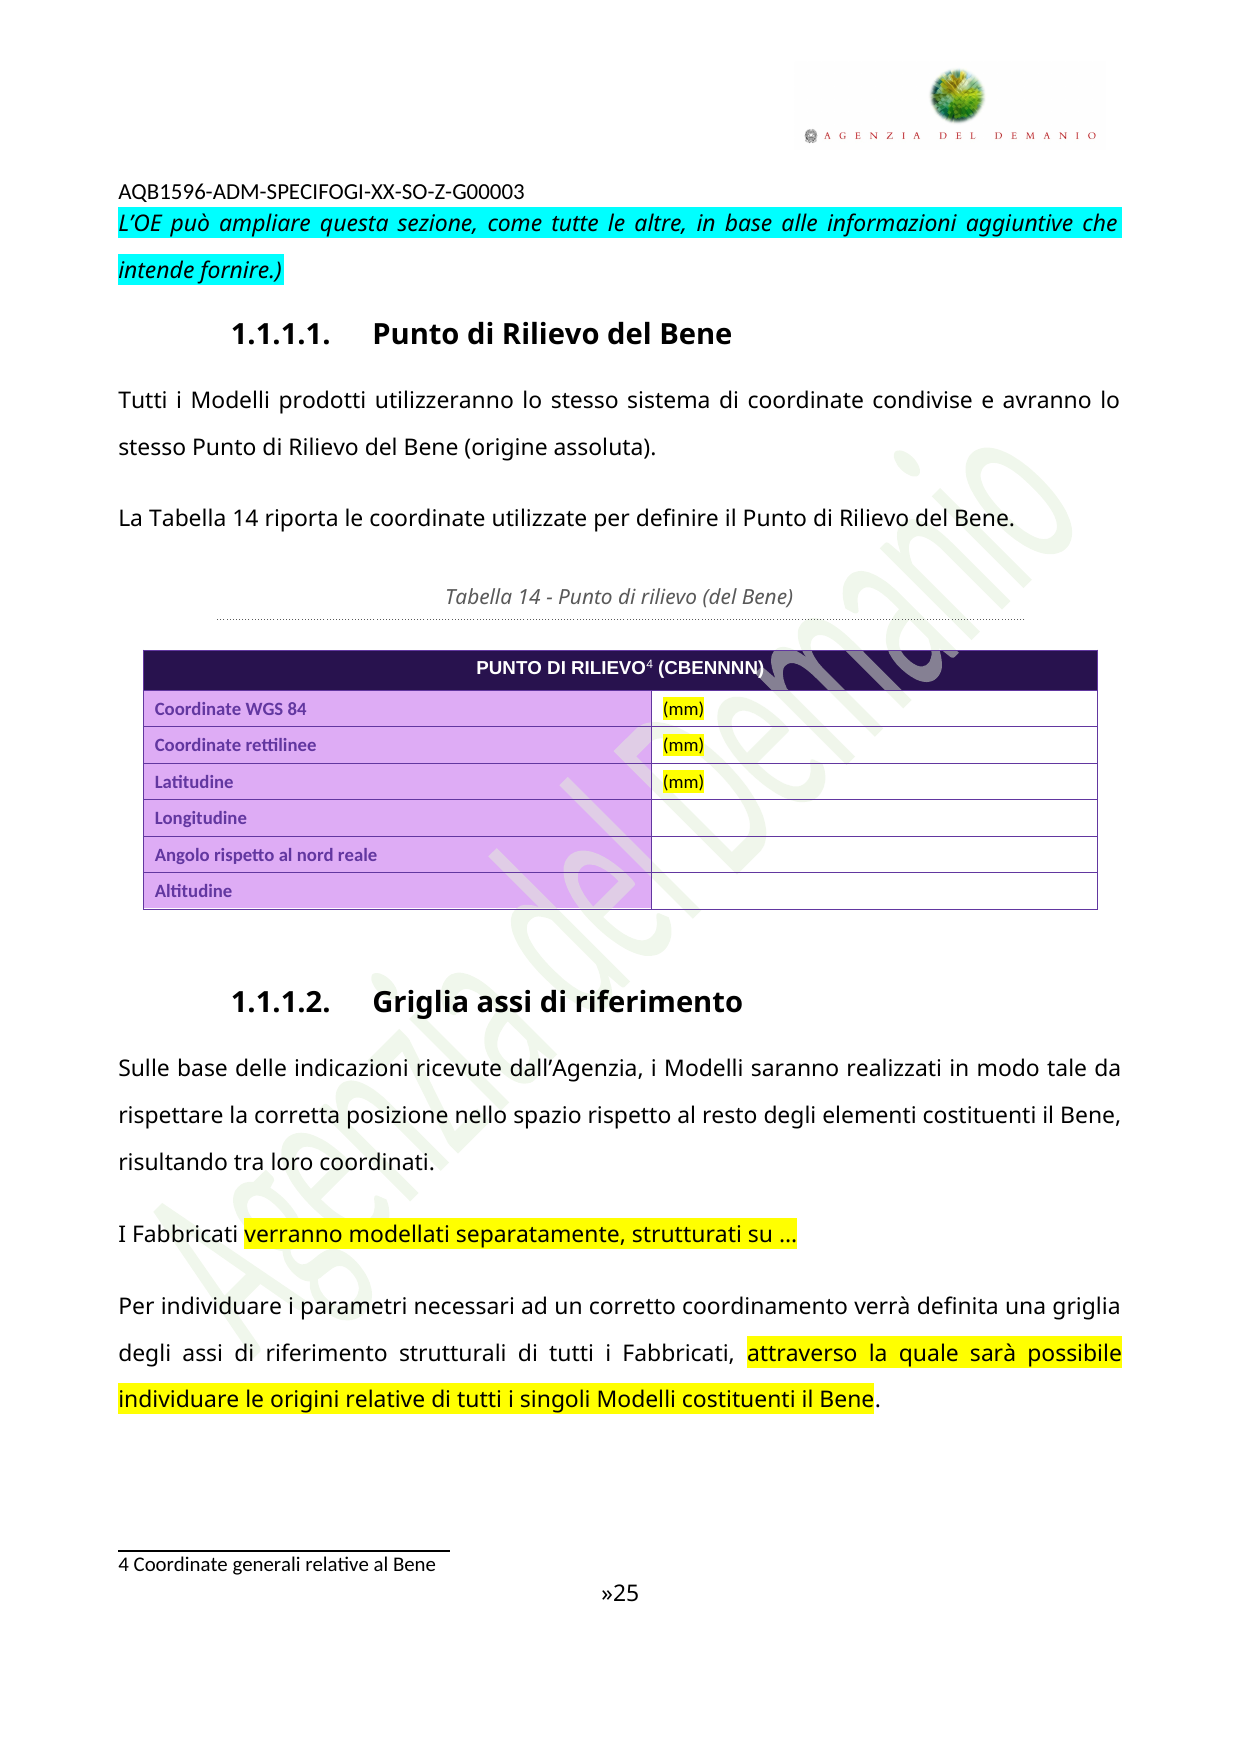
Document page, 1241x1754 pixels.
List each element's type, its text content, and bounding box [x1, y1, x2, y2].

table_cell [523, 873, 578, 908]
table_cell Latitudine [144, 764, 651, 799]
table_cell (mm) [652, 739, 706, 763]
table_cell Longitudine [144, 800, 609, 836]
table_cell Angolo rispetto al nord reale [144, 837, 645, 872]
table_header PUNTO DI RILIEVO (CBENNNN) [144, 651, 774, 690]
text I Fabbricati verranno modellati separatamente, strutturati su … [118, 1218, 177, 1249]
table_cell [759, 764, 810, 786]
table_cell [652, 837, 733, 872]
table_header [864, 651, 1097, 690]
text [932, 582, 1024, 620]
table_cell [614, 873, 651, 908]
table_cell [729, 764, 785, 799]
text Sulle base delle indicazioni ricevute dall’Agenzia, i Modelli saranno realizzati in modo tale da rispettare la corretta posizione nello spazio rispetto al resto degli elementi costituenti il Bene, risultando tra loro coordinati. [118, 1052, 1122, 1177]
table_cell [718, 837, 745, 851]
table_header [783, 664, 827, 690]
list Griglia assi di riferimento [231, 981, 496, 1021]
text La Tabella 14 riporta le coordinate utilizzate per definire il Punto di Rilievo del Bene. [1062, 502, 1122, 533]
table_cell (mm) [827, 727, 1097, 763]
text Per individuare i parametri necessari ad un corretto coordinamento verrà definita una griglia degli assi di riferimento strutturali di tutti i Fabbricati, attraverso la quale sarà possibile individuare le origini relative di tutti i singoli Modelli costituenti il Bene. [118, 1289, 1122, 1414]
table_cell [817, 764, 1097, 799]
text [888, 582, 949, 620]
table_cell (mm) [652, 691, 806, 726]
table_cell [681, 800, 749, 836]
list Punto di Rilievo del Bene [231, 313, 1122, 353]
list Griglia assi di riferimento [483, 981, 1122, 1021]
table_cell [578, 873, 617, 905]
table_cell [847, 691, 1097, 726]
table_header [813, 651, 883, 690]
table_cell [791, 691, 863, 726]
table_cell Coordinate WGS 84 [144, 691, 651, 726]
table_cell Coordinate rettilinee [144, 727, 636, 763]
table_cell [592, 800, 651, 836]
text I Fabbricati verranno modellati separatamente, strutturati su … [296, 1218, 1122, 1249]
table_cell (mm) [733, 727, 771, 751]
table_cell (mm) [679, 727, 739, 763]
table_cell [741, 837, 1097, 872]
text La Tabella 14 riporta le coordinate utilizzate per definire il Punto di Rilievo del Bene. [995, 502, 1056, 533]
table_cell Altitudine [144, 873, 535, 908]
table_cell (mm) [652, 764, 739, 799]
text I Fabbricati verranno modellati separatamente, strutturati su … [186, 1218, 271, 1249]
table_cell [652, 879, 681, 908]
table_cell [652, 800, 697, 836]
table_cell [756, 800, 1097, 836]
text La Tabella 14 riporta le coordinate utilizzate per definire il Punto di Rilievo del Bene. [118, 502, 967, 533]
table_cell (mm) [759, 727, 843, 763]
text Tabella 14 - Punto di rilievo (del Bene) [216, 582, 898, 620]
text Tutti i Modelli prodotti utilizzeranno lo stesso sistema di coordinate condivise e avranno lo stesso Punto di Rilievo del Bene (origine assoluta). [118, 383, 1122, 462]
text L’OE può ampliare questa sezione, come tutte le altre, in base alle informazioni aggiuntive che intende fornire.) [118, 207, 1122, 285]
table_cell [665, 873, 1097, 908]
